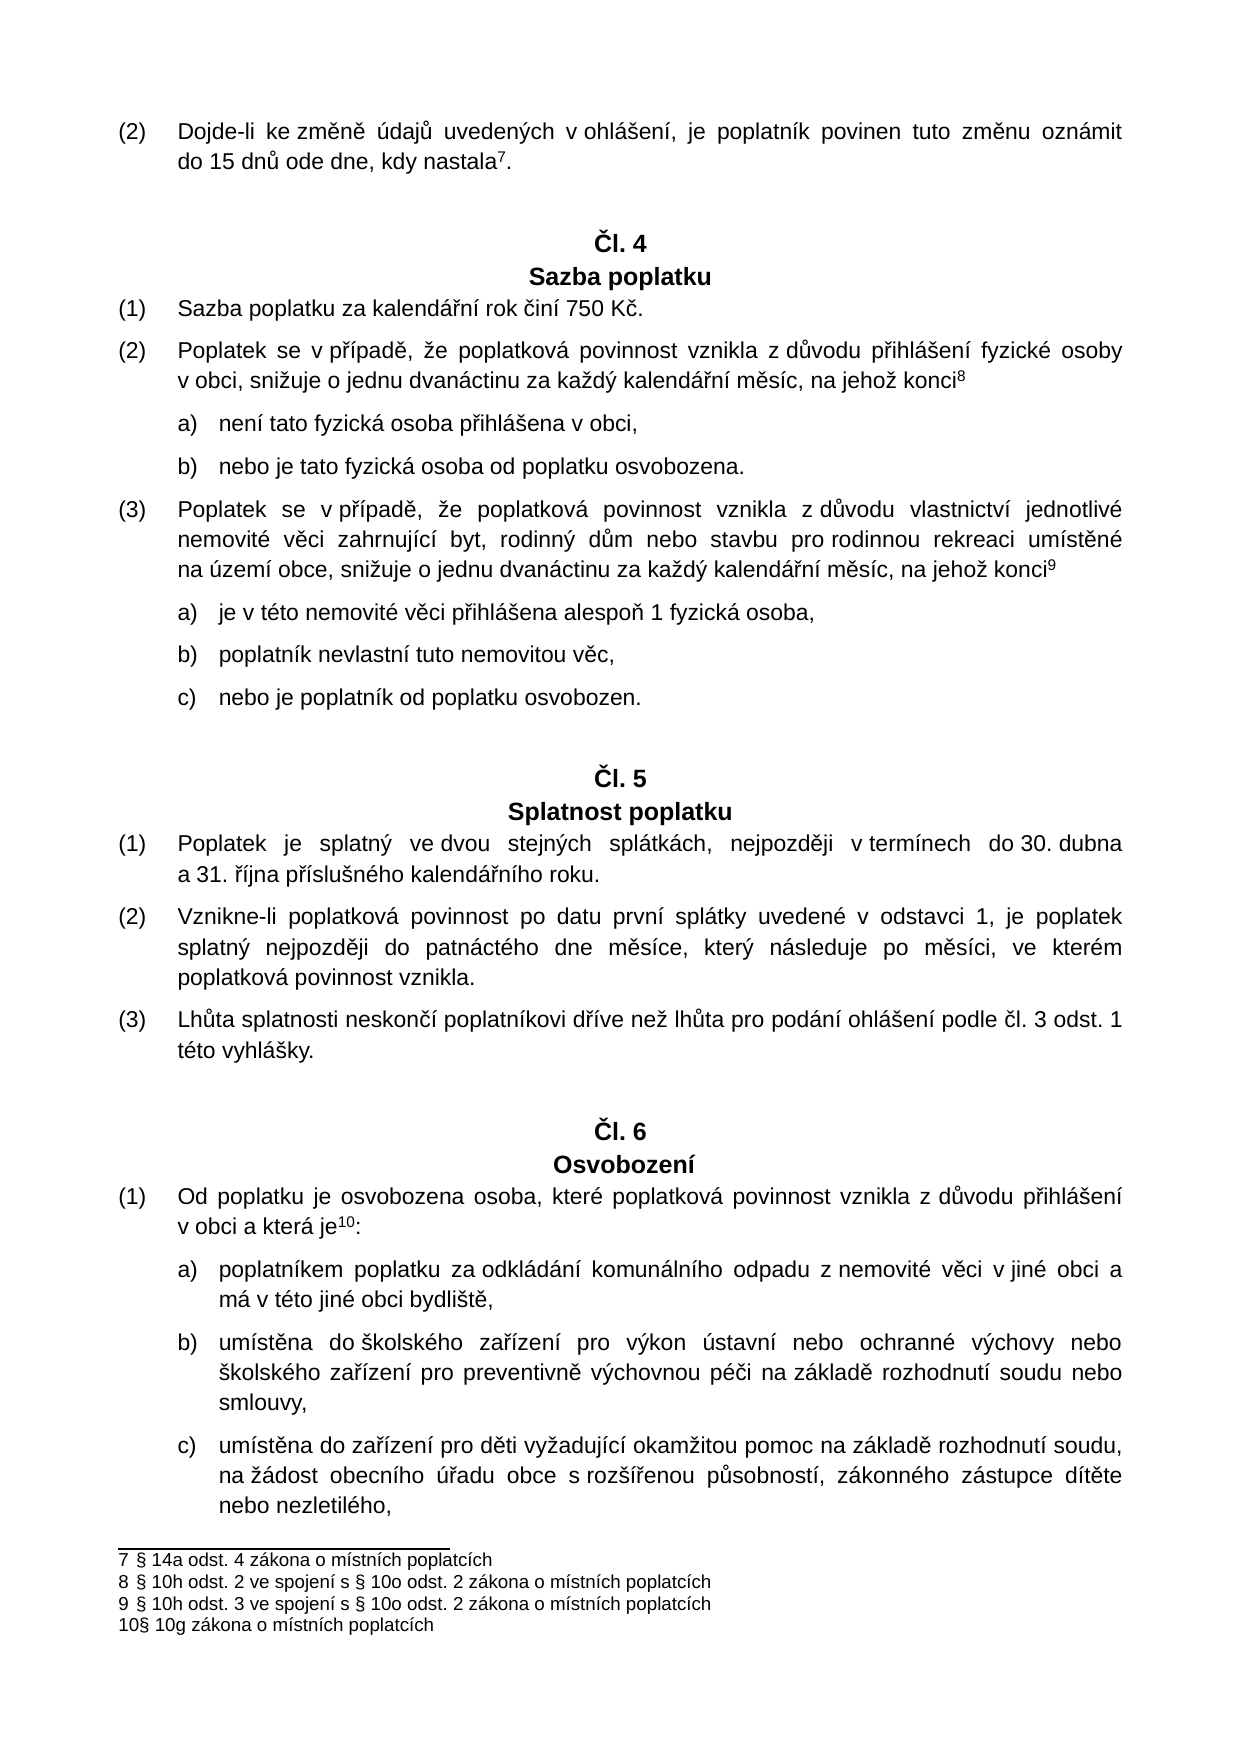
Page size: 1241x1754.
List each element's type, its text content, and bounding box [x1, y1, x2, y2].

list § 10g zákona o místních poplatcích [118, 1614, 1122, 1635]
list Vznikne-li poplatková povinnost po datu první splátky uvedené v odstavci 1, je poplatek splatný nejpozději do patnáctého dne měsíce, který následuje po měsíci, ve kterém poplatková povinnost vznikla. [118, 903, 1122, 990]
list § 10h odst. 3 ve spojení s § 10o odst. 2 zákona o místních poplatcích [118, 1592, 1122, 1614]
list umístěna do školského zařízení pro výkon ústavní nebo ochranné výchovy nebo školského zařízení pro preventivně výchovnou péči na základě rozhodnutí soudu nebo smlouvy, [177, 1329, 1122, 1416]
list poplatníkem poplatku za odkládání komunálního odpadu z nemovité věci v jiné obci a má v této jiné obci bydliště, [177, 1256, 1122, 1312]
list není tato fyzická osoba přihlášena v obci, [177, 410, 1122, 437]
list § 10h odst. 2 ve spojení s § 10o odst. 2 zákona o místních poplatcích [118, 1571, 1122, 1592]
list Dojde-li ke změně údajů uvedených v ohlášení, je poplatník povinen tuto změnu oznámit do 15 dnů ode dne, kdy nastala. [118, 118, 1122, 175]
list poplatník nevlastní tuto nemovitou věc, [177, 641, 1122, 668]
subtitle Čl. 6 Osvobození [118, 1117, 1122, 1179]
list Lhůta splatnosti neskončí poplatníkovi dříve než lhůta pro podání ohlášení podle čl. 3 odst. 1 této vyhlášky. [118, 1006, 1122, 1063]
list § 14a odst. 4 zákona o místních poplatcích [118, 1549, 1122, 1571]
list Poplatek je splatný ve dvou stejných splátkách, nejpozději v termínech do 30. dubna a 31. října příslušného kalendářního roku. [118, 830, 1122, 887]
list Poplatek se v případě, že poplatková povinnost vznikla z důvodu přihlášení fyzické osoby v obci, snižuje o jednu dvanáctinu za každý kalendářní měsíc, na jehož konci [118, 337, 1122, 394]
list Poplatek se v případě, že poplatková povinnost vznikla z důvodu vlastnictví jednotlivé nemovité věci zahrnující byt, rodinný dům nebo stavbu pro rodinnou rekreaci umístěné na území obce, snižuje o jednu dvanáctinu za každý kalendářní měsíc, na jehož konci [118, 496, 1122, 582]
list nebo je poplatník od poplatku osvobozen. [177, 684, 1122, 711]
list Sazba poplatku za kalendářní rok činí 750 Kč. [118, 294, 1122, 321]
list nebo je tato fyzická osoba od poplatku osvobozena. [177, 453, 1122, 479]
list Od poplatku je osvobozena osoba, které poplatková povinnost vznikla z důvodu přihlášení v obci a která je: [118, 1183, 1122, 1239]
list umístěna do zařízení pro děti vyžadující okamžitou pomoc na základě rozhodnutí soudu, na žádost obecního úřadu obce s rozšířenou působností, zákonného zástupce dítěte nebo nezletilého, [177, 1432, 1122, 1519]
subtitle Čl. 4 Sazba poplatku [118, 228, 1122, 290]
list je v této nemovité věci přihlášena alespoň 1 fyzická osoba, [177, 599, 1122, 625]
subtitle Čl. 5 Splatnost poplatku [118, 764, 1122, 826]
